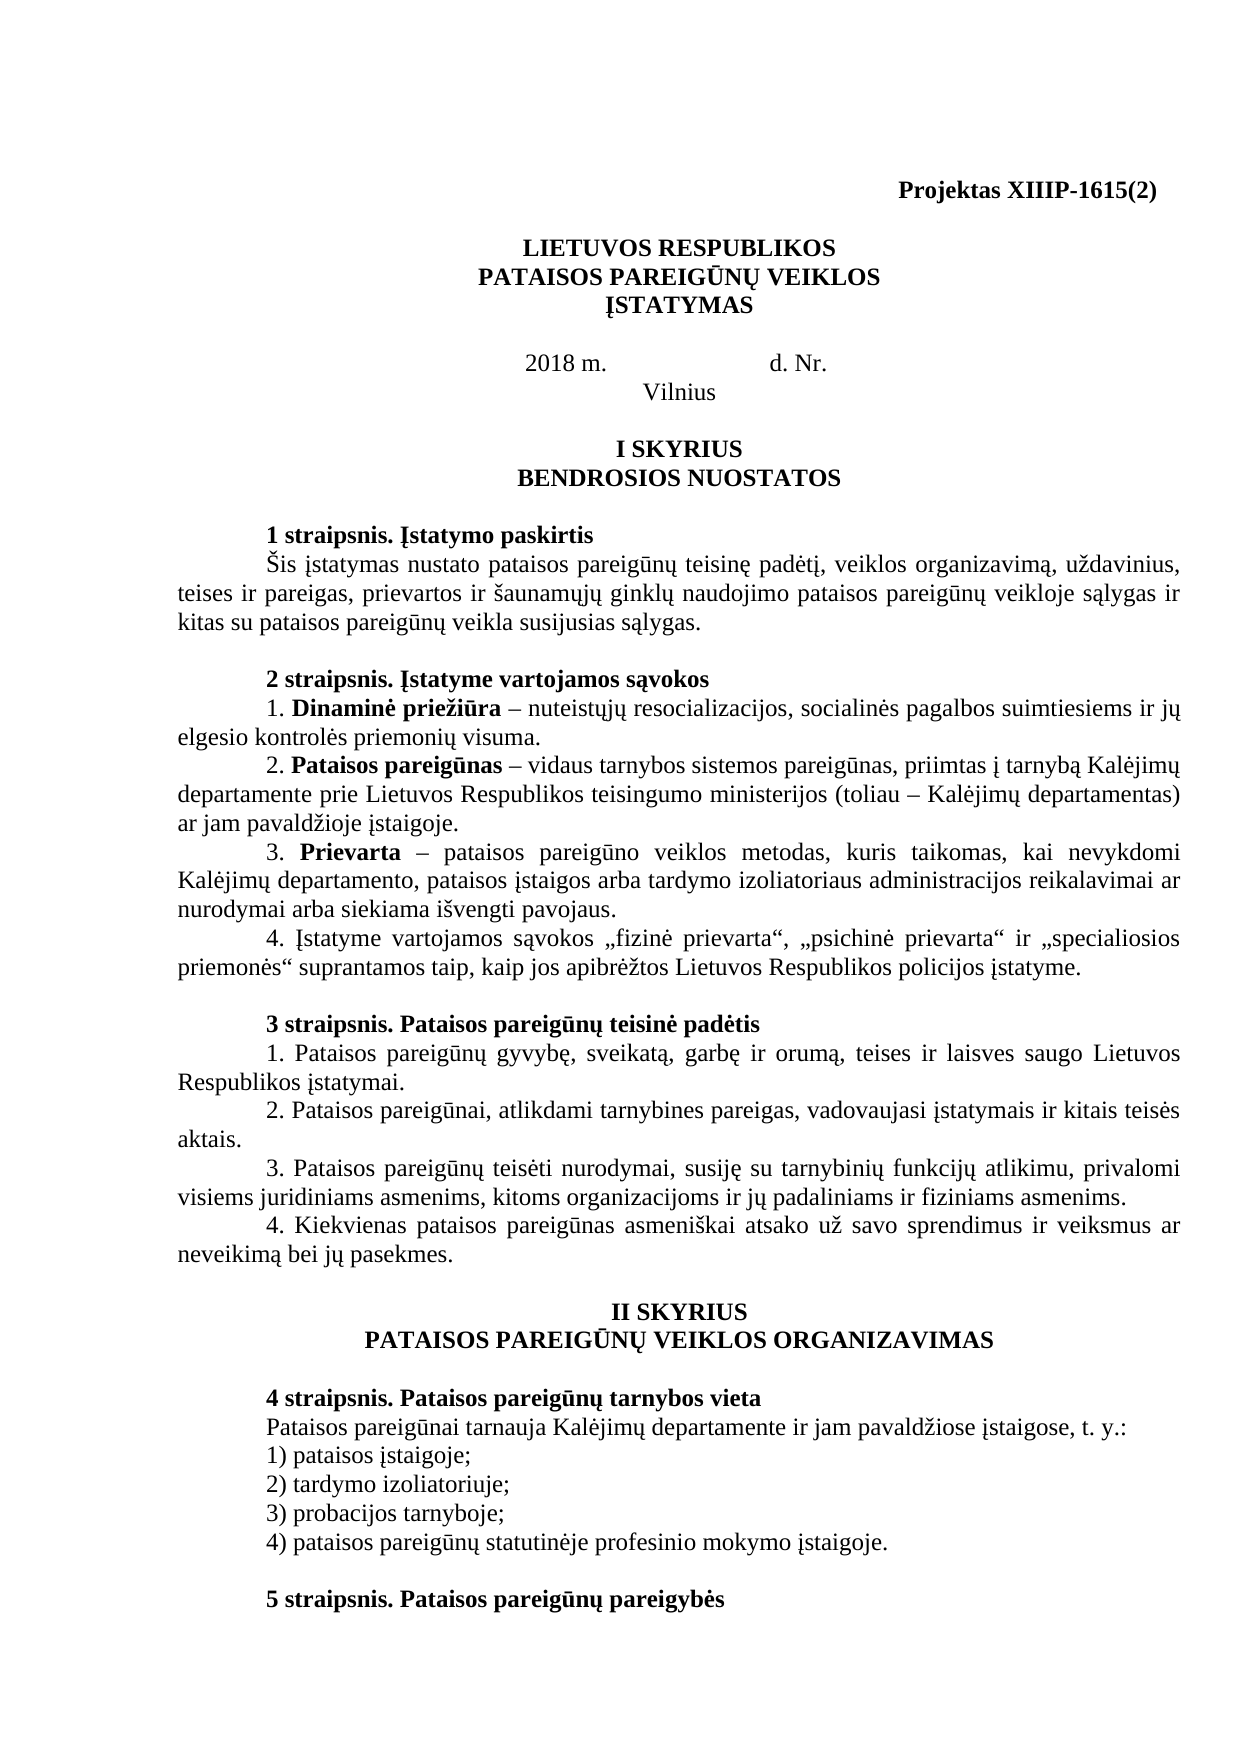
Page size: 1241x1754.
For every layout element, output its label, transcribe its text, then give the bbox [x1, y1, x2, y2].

text Vilnius [177, 377, 1181, 406]
text 3) probacijos tarnyboje; [177, 1498, 1181, 1527]
text 2 straipsnis. Įstatyme vartojamos sąvokos [177, 664, 1181, 693]
text 1 straipsnis. Įstatymo paskirtis [177, 521, 1181, 549]
text 1) pataisos įstaigoje; [177, 1441, 1181, 1469]
text ĮSTATYMAS [177, 291, 1181, 319]
text Pataisos pareigūnai tarnauja Kalėjimų departamente ir jam pavaldžiose įstaigose, t. y.: [177, 1412, 1181, 1441]
text PATAISOS PAREIGŪNŲ VEIKLOS ORGANIZAVIMAS [177, 1326, 1181, 1354]
text 2018 m. d. Nr. [177, 348, 1181, 377]
text BENDROSIOS NUOSTATOS [177, 463, 1181, 492]
text II SKYRIUS [177, 1297, 1181, 1326]
text 2. Pataisos pareigūnas – vidaus tarnybos sistemos pareigūnas, priimtas į tarnybą Kalėjimų departamente prie Lietuvos Respublikos teisingumo ministerijos (toliau – Kalėjimų departamentas) ar jam pavaldžioje įstaigoje. [177, 751, 1181, 837]
text LIETUVOS RESPUBLIKOS [177, 233, 1181, 262]
text 2. Pataisos pareigūnai, atlikdami tarnybines pareigas, vadovaujasi įstatymais ir kitais teisės aktais. [177, 1096, 1181, 1153]
text 1. Dinaminė priežiūra – nuteistųjų resocializacijos, socialinės pagalbos suimtiesiems ir jų elgesio kontrolės priemonių visuma. [177, 693, 1181, 751]
text 2) tardymo izoliatoriuje; [177, 1469, 1181, 1498]
text I SKYRIUS [177, 434, 1181, 463]
text 4. Įstatyme vartojamos sąvokos „fizinė prievarta“, „psichinė prievarta“ ir „specialiosios priemonės“ suprantamos taip, kaip jos apibrėžtos Lietuvos Respublikos policijos įstatyme. [177, 923, 1181, 981]
text 5 straipsnis. Pataisos pareigūnų pareigybės [177, 1584, 1181, 1613]
text PATAISOS PAREIGŪNŲ VEIKLOS [177, 262, 1181, 291]
text 1. Pataisos pareigūnų gyvybę, sveikatą, garbę ir orumą, teises ir laisves saugo Lietuvos Respublikos įstatymai. [177, 1038, 1181, 1096]
text Šis įstatymas nustato pataisos pareigūnų teisinę padėtį, veiklos organizavimą, uždavinius, teises ir pareigas, prievartos ir šaunamųjų ginklų naudojimo pataisos pareigūnų veikloje sąlygas ir kitas su pataisos pareigūnų veikla susijusias sąlygas. [177, 549, 1181, 636]
text 4 straipsnis. Pataisos pareigūnų tarnybos vieta [177, 1383, 1181, 1412]
text 3. Prievarta – pataisos pareigūno veiklos metodas, kuris taikomas, kai nevykdomi Kalėjimų departamento, pataisos įstaigos arba tardymo izoliatoriaus administracijos reikalavimai ar nurodymai arba siekiama išvengti pavojaus. [177, 837, 1181, 923]
text Projektas XIIIP-1615(2) [177, 176, 1181, 204]
text 4) pataisos pareigūnų statutinėje profesinio mokymo įstaigoje. [177, 1527, 1181, 1556]
text 3. Pataisos pareigūnų teisėti nurodymai, susiję su tarnybinių funkcijų atlikimu, privalomi visiems juridiniams asmenims, kitoms organizacijoms ir jų padaliniams ir fiziniams asmenims. [177, 1153, 1181, 1211]
text 3 straipsnis. Pataisos pareigūnų teisinė padėtis [177, 1009, 1181, 1038]
text 4. Kiekvienas pataisos pareigūnas asmeniškai atsako už savo sprendimus ir veiksmus ar neveikimą bei jų pasekmes. [177, 1211, 1181, 1268]
